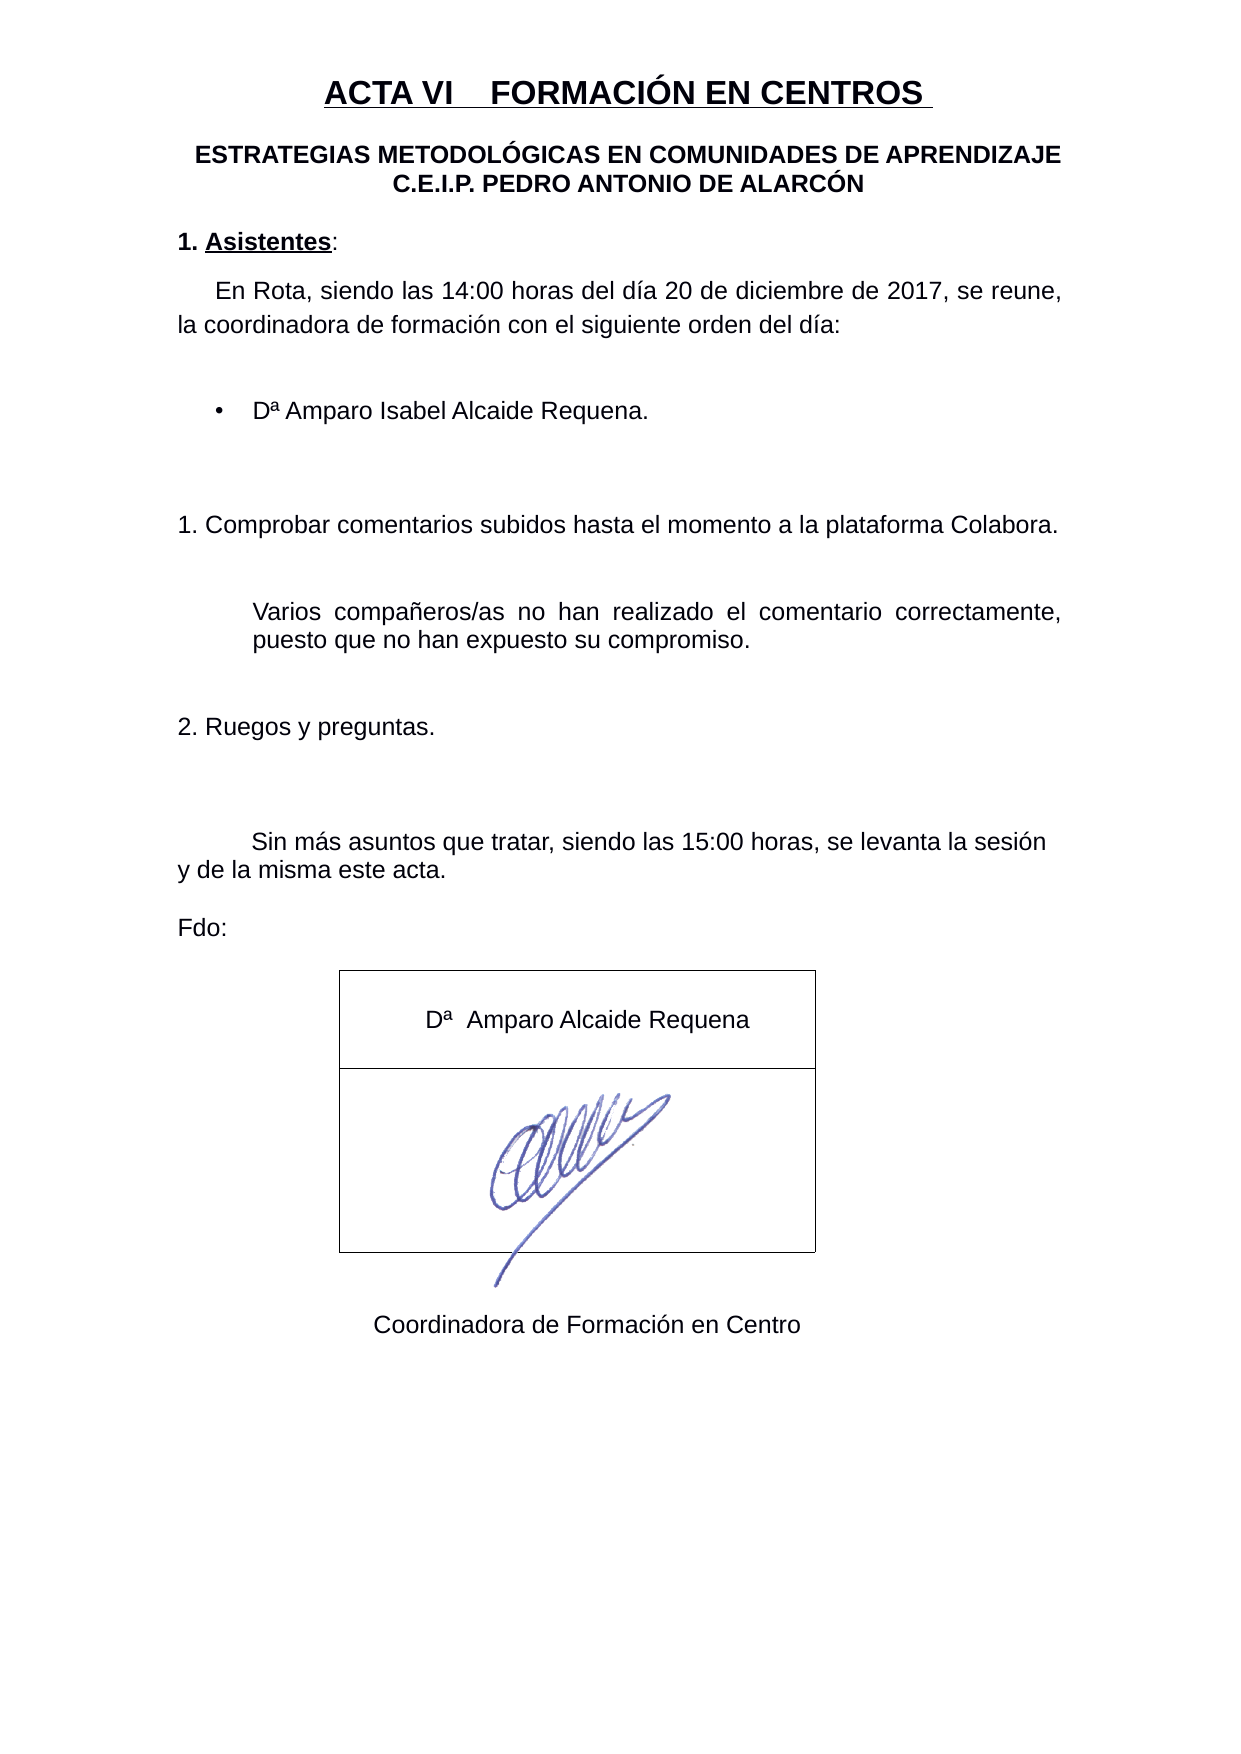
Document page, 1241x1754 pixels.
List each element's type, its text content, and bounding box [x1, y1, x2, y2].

table_header Dª Amparo Alcaide Requena [340, 971, 815, 1068]
table_cell [340, 1069, 815, 1252]
text Fdo: [177, 913, 1063, 941]
text 2. Ruegos y preguntas. [177, 711, 1063, 740]
text 1. Comprobar comentarios subidos hasta el momento a la plataforma Colabora. [177, 510, 1063, 539]
text ESTRATEGIAS METODOLÓGICAS EN COMUNIDADES DE APRENDIZAJE [177, 140, 1079, 169]
text 1. Asistentes: [177, 227, 1079, 255]
list Varios compañeros/as no han realizado el comentario correctamente, puesto que no han expuesto su compromiso. [215, 596, 1063, 654]
text ACTA VI FORMACIÓN EN CENTROS [177, 73, 1079, 112]
list Dª Amparo Isabel Alcaide Requena. [177, 396, 1063, 424]
picture [479, 1073, 675, 1295]
text C.E.I.P. PEDRO ANTONIO DE ALARCÓN [177, 169, 1079, 198]
text Sin más asuntos que tratar, siendo las 15:00 horas, se levanta la sesión [177, 826, 1063, 855]
text En Rota, siendo las 14:00 horas del día 20 de diciembre de 2017, se reune, la coordinadora de formación con el siguiente orden del día: [177, 276, 1063, 339]
text Coordinadora de Formación en Centro [177, 1310, 1063, 1338]
text y de la misma este acta. [177, 855, 1063, 884]
